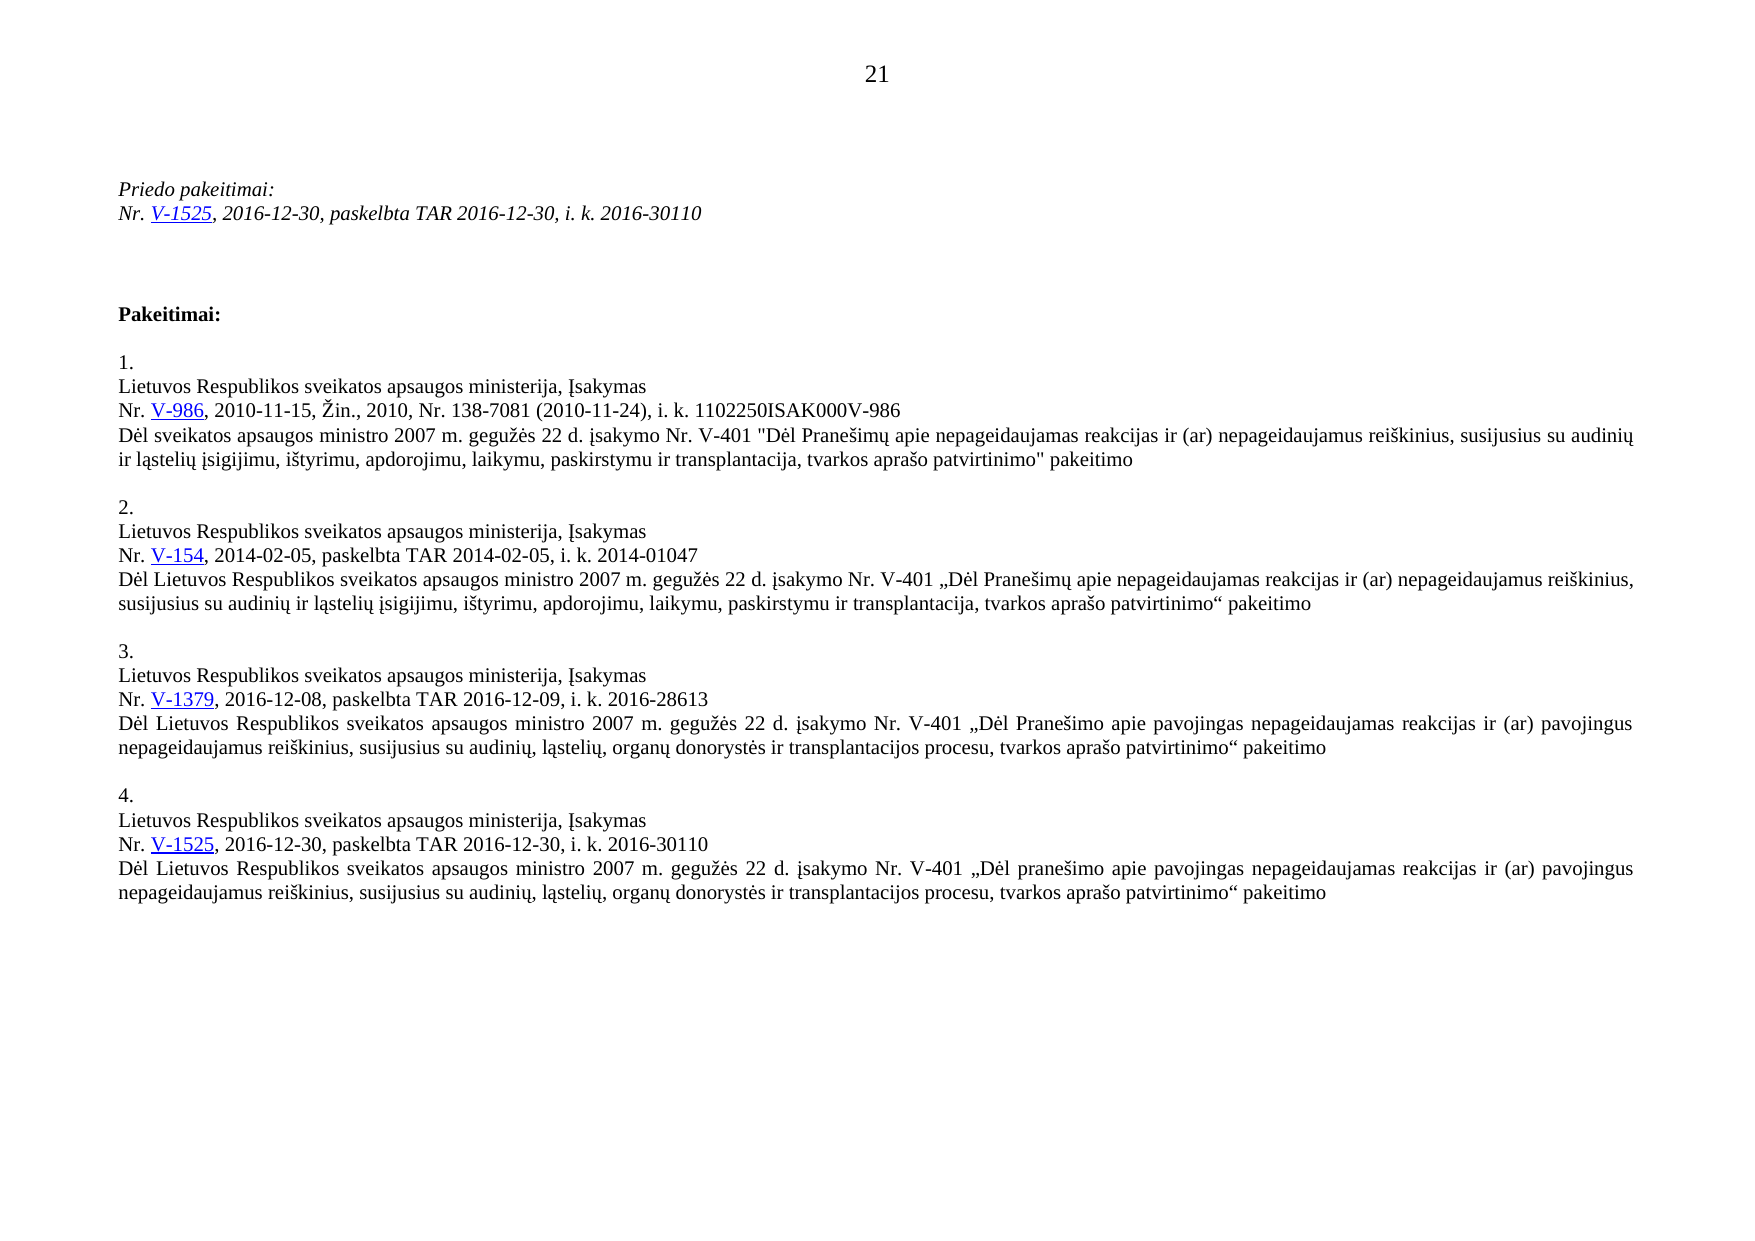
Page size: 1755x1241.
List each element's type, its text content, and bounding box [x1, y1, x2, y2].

text Lietuvos Respublikos sveikatos apsaugos ministerija, Įsakymas [118, 519, 1636, 543]
text 3. [118, 639, 1636, 663]
text Priedo pakeitimai: [118, 177, 1636, 201]
text 4. [118, 783, 1636, 807]
text Dėl Lietuvos Respublikos sveikatos apsaugos ministro 2007 m. gegužės 22 d. įsakymo Nr. V-401 „Dėl Pranešimų apie nepageidaujamas reakcijas ir (ar) nepageidaujamus reiškinius, susijusius su audinių ir ląstelių įsigijimu, ištyrimu, apdorojimu, laikymu, paskirstymu ir transplantacija, tvarkos aprašo patvirtinimo“ pakeitimo [118, 567, 1636, 615]
text Nr. V-1525, 2016-12-30, paskelbta TAR 2016-12-30, i. k. 2016-30110 [118, 832, 1636, 856]
text Dėl Lietuvos Respublikos sveikatos apsaugos ministro 2007 m. gegužės 22 d. įsakymo Nr. V-401 „Dėl Pranešimo apie pavojingas nepageidaujamas reakcijas ir (ar) pavojingus nepageidaujamus reiškinius, susijusius su audinių, ląstelių, organų donorystės ir transplantacijos procesu, tvarkos aprašo patvirtinimo“ pakeitimo [118, 711, 1636, 759]
text Nr. V-1525, 2016-12-30, paskelbta TAR 2016-12-30, i. k. 2016-30110 [118, 201, 1636, 225]
text Nr. V-986, 2010-11-15, Žin., 2010, Nr. 138-7081 (2010-11-24), i. k. 1102250ISAK000V-986 [118, 398, 1636, 422]
text 2. [118, 495, 1636, 519]
text Dėl Lietuvos Respublikos sveikatos apsaugos ministro 2007 m. gegužės 22 d. įsakymo Nr. V-401 „Dėl pranešimo apie pavojingas nepageidaujamas reakcijas ir (ar) pavojingus nepageidaujamus reiškinius, susijusius su audinių, ląstelių, organų donorystės ir transplantacijos procesu, tvarkos aprašo patvirtinimo“ pakeitimo [118, 856, 1636, 904]
text Nr. V-1379, 2016-12-08, paskelbta TAR 2016-12-09, i. k. 2016-28613 [118, 687, 1636, 711]
text Nr. V-154, 2014-02-05, paskelbta TAR 2014-02-05, i. k. 2014-01047 [118, 543, 1636, 567]
text Dėl sveikatos apsaugos ministro 2007 m. gegužės 22 d. įsakymo Nr. V-401 "Dėl Pranešimų apie nepageidaujamas reakcijas ir (ar) nepageidaujamus reiškinius, susijusius su audinių ir ląstelių įsigijimu, ištyrimu, apdorojimu, laikymu, paskirstymu ir transplantacija, tvarkos aprašo patvirtinimo" pakeitimo [118, 422, 1636, 471]
text Lietuvos Respublikos sveikatos apsaugos ministerija, Įsakymas [118, 807, 1636, 832]
text Lietuvos Respublikos sveikatos apsaugos ministerija, Įsakymas [118, 374, 1636, 398]
text Lietuvos Respublikos sveikatos apsaugos ministerija, Įsakymas [118, 663, 1636, 687]
text 1. [118, 350, 1636, 374]
text Pakeitimai: [118, 302, 1636, 326]
